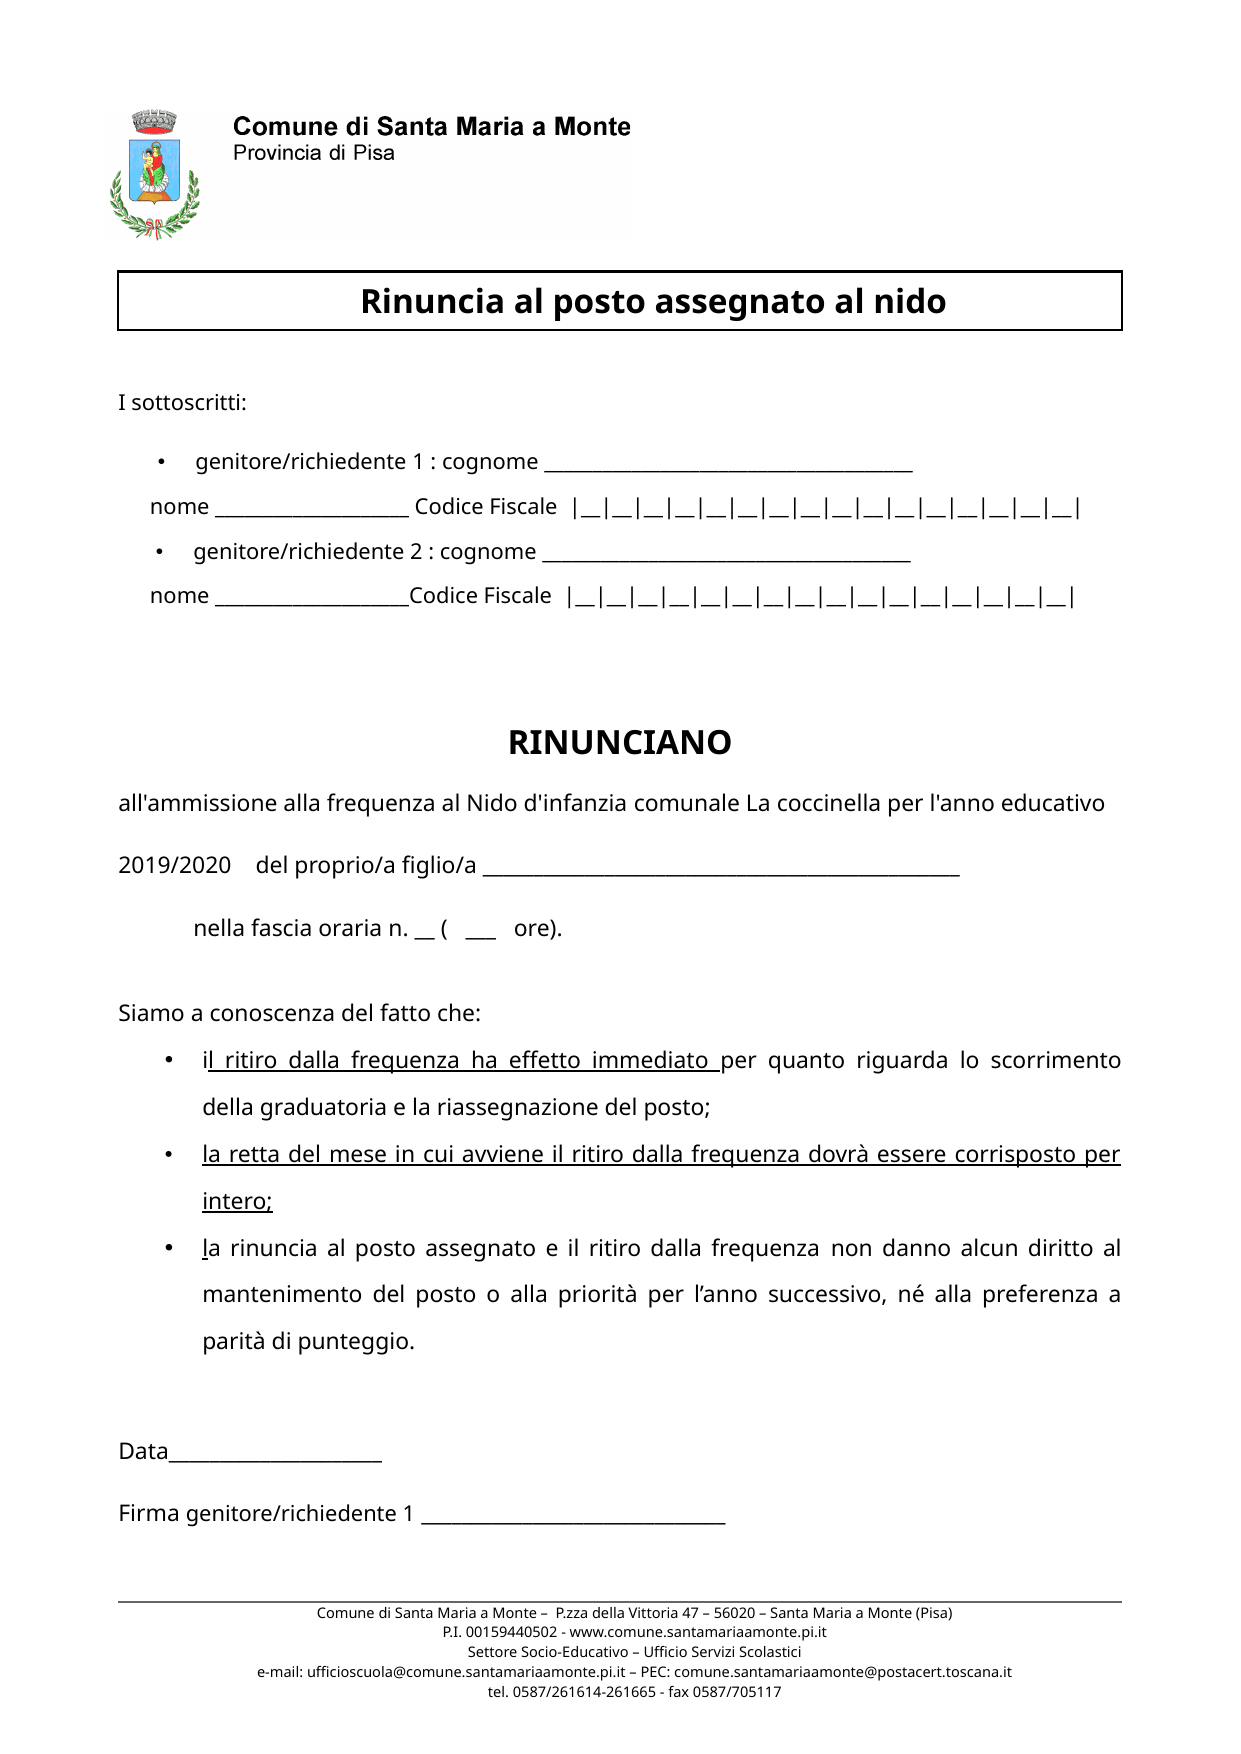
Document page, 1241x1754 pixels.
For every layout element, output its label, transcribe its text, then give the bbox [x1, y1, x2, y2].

list la rinuncia al posto assegnato e il ritiro dalla frequenza non danno alcun diritto al mantenimento del posto o alla priorità per l’anno successivo, né alla preferenza a parità di punteggio. [164, 1231, 1122, 1356]
text Firma genitore/richiedente 1 ______________________________ [118, 1497, 1122, 1528]
text Siamo a conoscenza del fatto che: [118, 997, 1122, 1028]
list il ritiro dalla frequenza ha effetto immediato per quanto riguarda lo scorrimento della graduatoria e la riassegnazione del posto; [164, 1044, 1122, 1122]
list nella fascia oraria n. __ ( ___ ore). [156, 912, 1122, 943]
list la retta del mese in cui avviene il ritiro dalla frequenza dovrà essere corrisposto per intero; [164, 1138, 1122, 1216]
list genitore/richiedente 1 : cognome ______________________________________ [158, 446, 1122, 476]
text RINUNCIANO [118, 719, 1122, 764]
text I sottoscritti: [118, 331, 1122, 417]
list all'ammissione alla frequenza al Nido d'infanzia comunale La coccinella per l'anno educativo 2019/2020 del proprio/a figlio/a _______________________________________________ [81, 787, 1122, 881]
text nome ____________________ Codice Fiscale |__|__|__|__|__|__|__|__|__|__|__|__|__|__|__|__| [44, 491, 1122, 521]
picture [106, 108, 631, 244]
table_header Rinuncia al posto assegnato al nido [119, 273, 1121, 329]
text nome ____________________Codice Fiscale |__|__|__|__|__|__|__|__|__|__|__|__|__|__|__|__| [44, 580, 1122, 610]
text Data_____________________ [118, 1434, 1122, 1466]
list genitore/richiedente 2 : cognome ______________________________________ [156, 536, 1122, 566]
